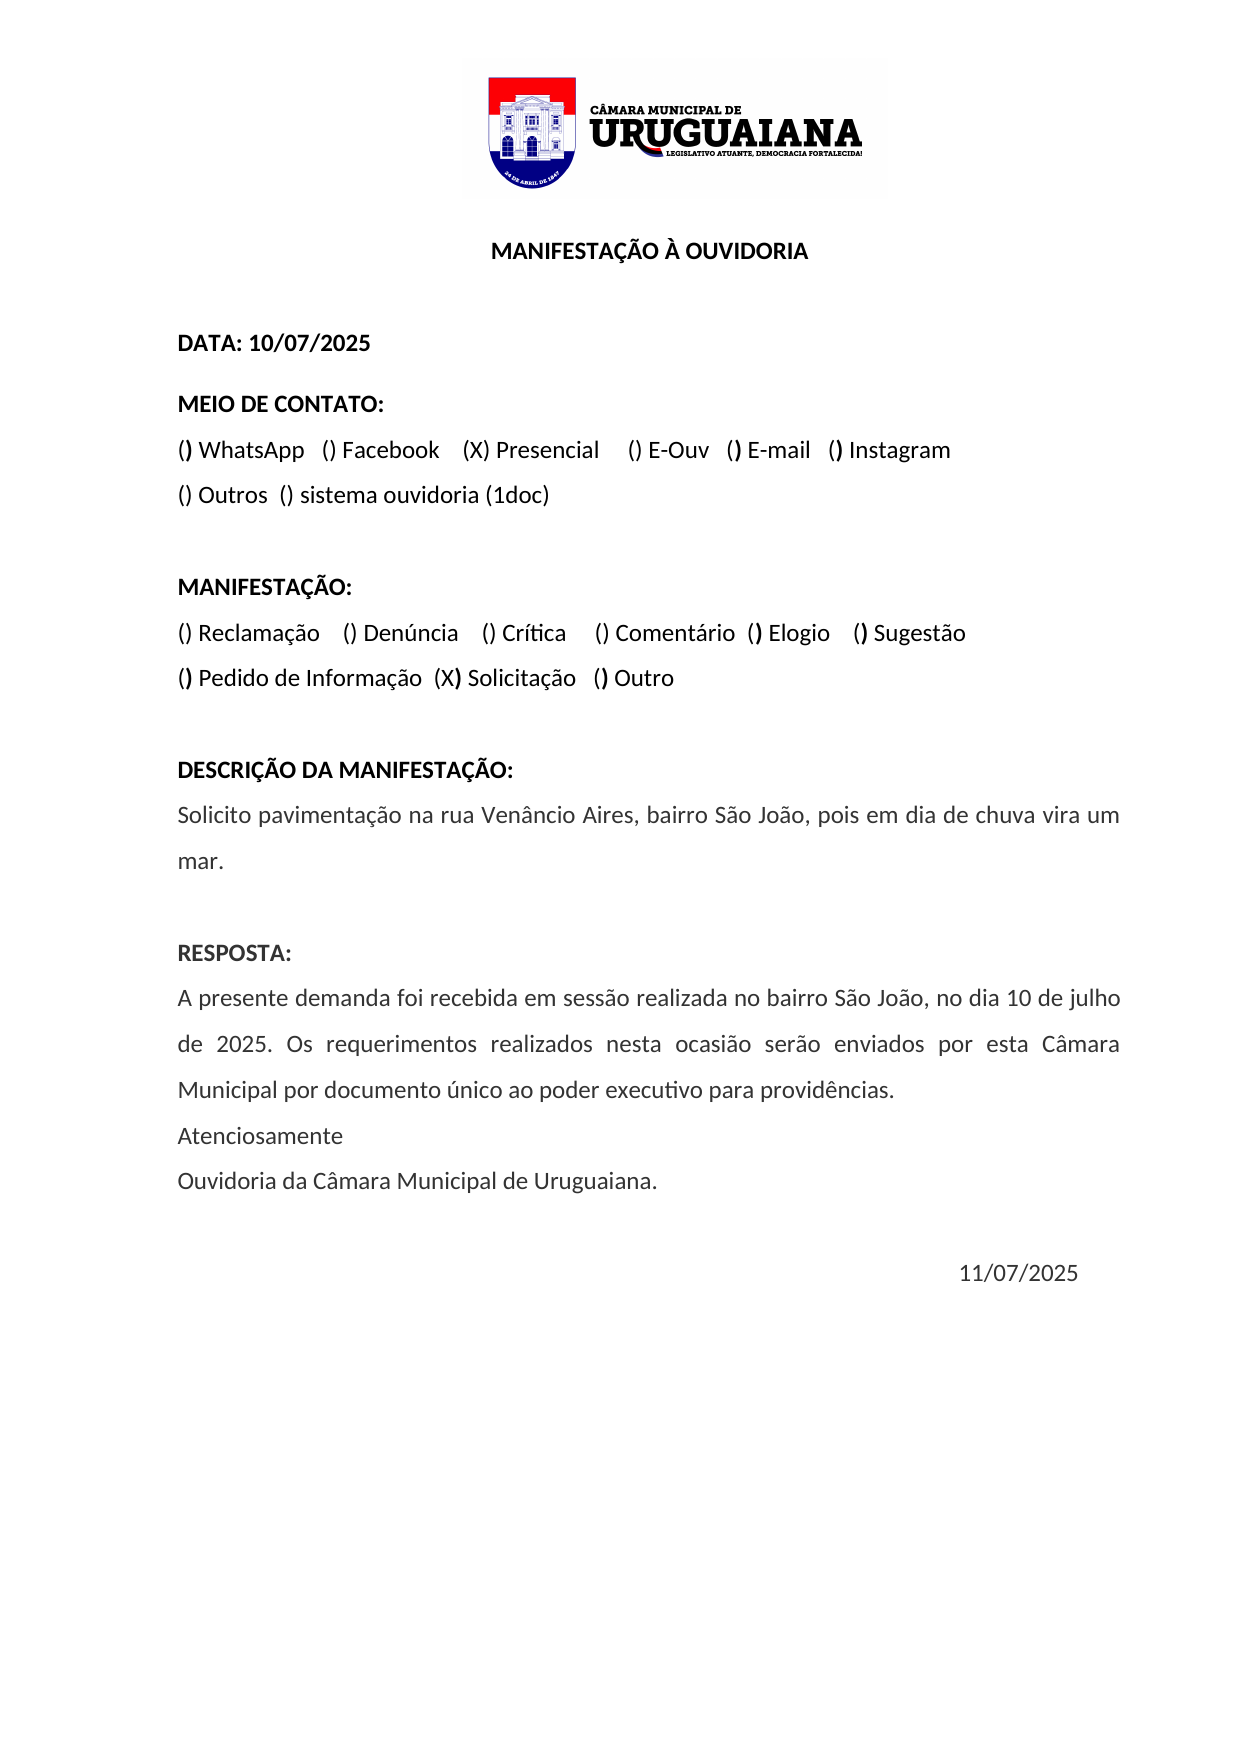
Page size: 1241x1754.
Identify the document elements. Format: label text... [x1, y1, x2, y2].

text () Pedido de Informação (X) Solicitação () Outro [177, 662, 1122, 693]
text () Outros () sistema ouvidoria (1doc) [177, 479, 1122, 510]
text () Reclamação () Denúncia () Crítica () Comentário () Elogio () Sugestão [177, 617, 1122, 647]
text DESCRIÇÃO DA MANIFESTAÇÃO: [177, 754, 1122, 784]
list RESPOSTA: [177, 937, 1122, 967]
text MANIFESTAÇÃO À OUVIDORIA [177, 236, 1122, 266]
list Ouvidoria da Câmara Municipal de Uruguaiana. [177, 1166, 1122, 1242]
text DATA: 10/07/2025 [177, 327, 1122, 358]
text MEIO DE CONTATO: [177, 388, 1122, 419]
list Solicito pavimentação na rua Venâncio Aires, bairro São João, pois em dia de chuva vira um mar. [177, 800, 1122, 876]
list Atenciosamente [177, 1120, 1122, 1150]
list A presente demanda foi recebida em sessão realizada no bairro São João, no dia 10 de julho de 2025. Os requerimentos realizados nesta ocasião serão enviados por esta Câmara Municipal por documento único ao poder executivo para providências. [177, 983, 1122, 1104]
picture [462, 58, 888, 199]
text MANIFESTAÇÃO: [177, 571, 1122, 602]
text () WhatsApp () Facebook (X) Presencial () E-Ouv () E-mail () Instagram [177, 434, 1122, 464]
list 11/07/2025 [177, 1257, 1122, 1287]
